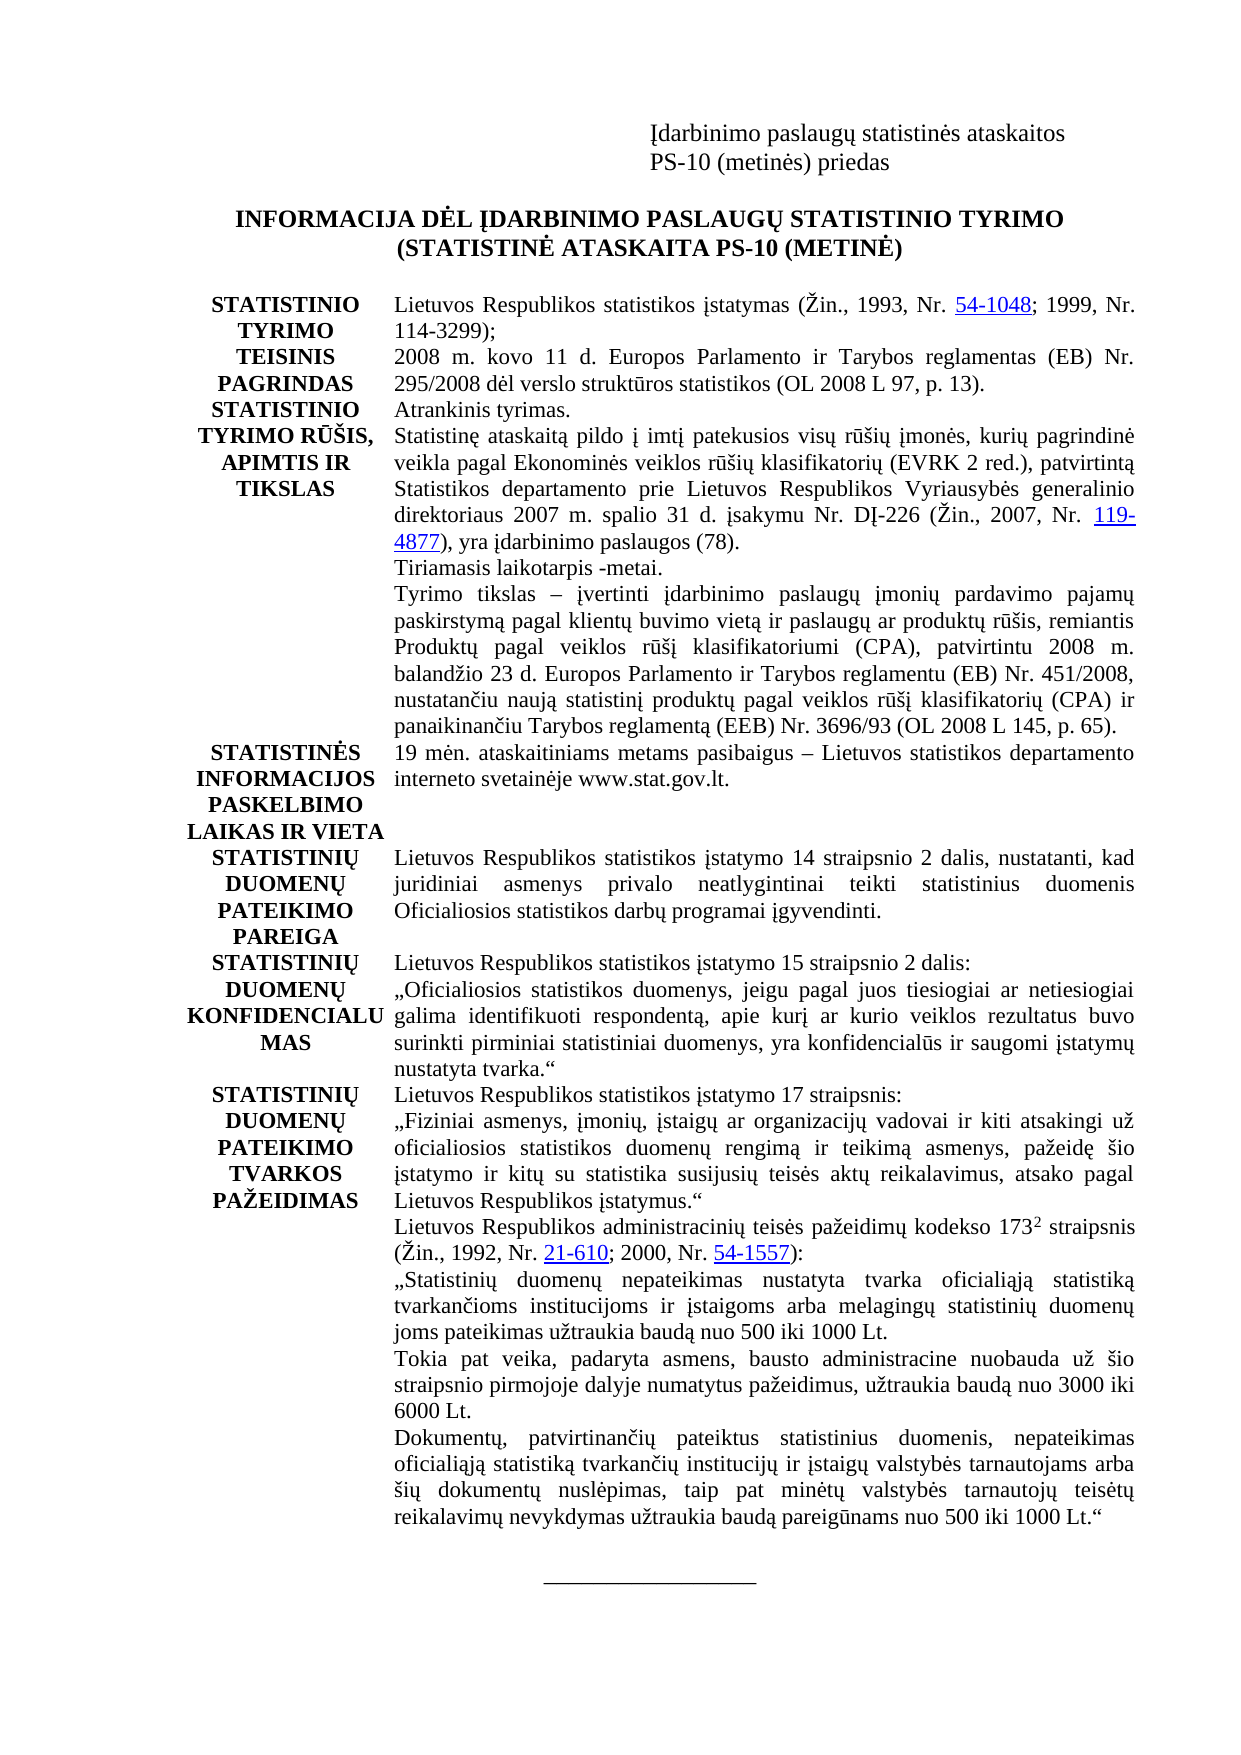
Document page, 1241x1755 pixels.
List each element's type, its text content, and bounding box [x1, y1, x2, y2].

table_cell STATISTINIŲ DUOMENŲ PATEIKIMO TVARKOS PAŽEIDIMAS [181, 1081, 390, 1529]
table_cell 19 mėn. ataskaitiniams metams pasibaigus – Lietuvos statistikos departamento interneto svetainėje www.stat.gov.lt. [390, 739, 1140, 844]
table_cell Lietuvos Respublikos statistikos įstatymo 14 straipsnio 2 dalis, nustatanti, kad juridiniai asmenys privalo neatlygintinai teikti statistinius duomenis Oficialiosios statistikos darbų programai įgyvendinti. [390, 844, 1140, 949]
table_cell STATISTINIO TYRIMO RŪŠIS, APIMTIS IR TIKSLAS [181, 396, 390, 739]
text Įdarbinimo paslaugų statistinės ataskaitos [649, 118, 1122, 147]
text _________________ [177, 1558, 1122, 1587]
text PS-10 (metinės) priedas [649, 147, 1122, 176]
text INFORMACIJA DĖL ĮDARBINIMO PASLAUGŲ STATISTINIO TYRIMO (STATISTINĖ ATASKAITA PS-10 (METINĖ) [177, 204, 1122, 262]
table_cell STATISTINIŲ DUOMENŲ KONFIDENCIALUMAS [181, 950, 390, 1081]
